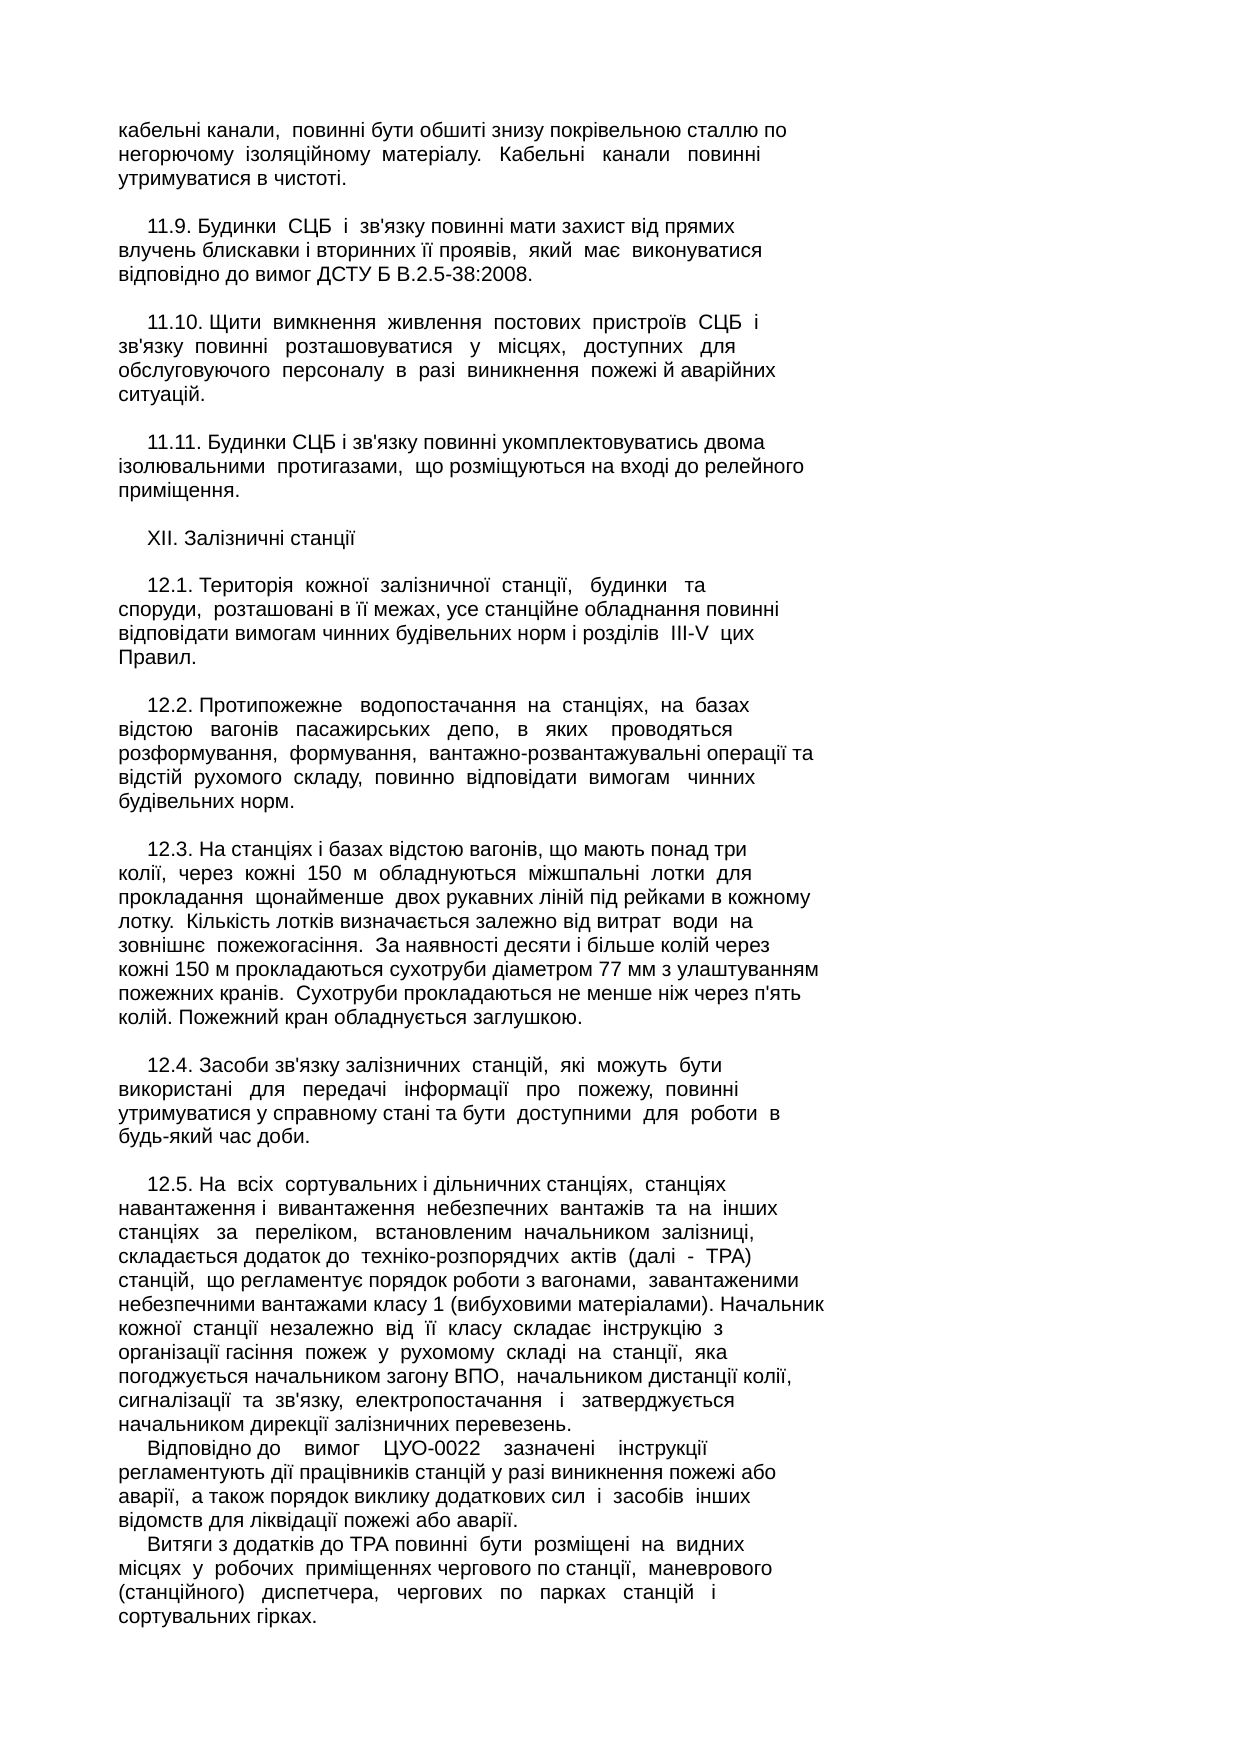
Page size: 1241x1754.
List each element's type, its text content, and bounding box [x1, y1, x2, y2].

text зв'язку повинні розташовуватися у місцях, доступних для [118, 334, 1122, 358]
text лотку. Кількість лотків визначається залежно від витрат води на [118, 909, 1122, 933]
text будь-який час доби. [118, 1124, 1122, 1148]
text Правил. [118, 645, 1122, 669]
text приміщення. [118, 477, 1122, 501]
text негорючому ізоляційному матеріалу. Кабельні канали повинні [118, 142, 1122, 166]
text прокладання щонайменше двох рукавних ліній під рейками в кожному [118, 885, 1122, 909]
text станціях за переліком, встановленим начальником залізниці, [118, 1220, 1122, 1244]
text організації гасіння пожеж у рухомому складі на станції, яка [118, 1340, 1122, 1364]
text відстій рухомого складу, повинно відповідати вимогам чинних [118, 765, 1122, 789]
text 11.10. Щити вимкнення живлення постових пристроїв СЦБ і [118, 310, 1122, 334]
text кожної станції незалежно від її класу складає інструкцію з [118, 1316, 1122, 1340]
text використані для передачі інформації про пожежу, повинні [118, 1076, 1122, 1100]
text колії, через кожні 150 м обладнуються міжшпальні лотки для [118, 861, 1122, 885]
text колій. Пожежний кран обладнується заглушкою. [118, 1004, 1122, 1028]
text сигналізації та зв'язку, електропостачання і затверджується [118, 1388, 1122, 1412]
text влучень блискавки і вторинних її проявів, який має виконуватися [118, 238, 1122, 262]
text аварії, а також порядок виклику додаткових сил і засобів інших [118, 1484, 1122, 1508]
text розформування, формування, вантажно-розвантажувальні операції та [118, 741, 1122, 765]
text навантаження і вивантаження небезпечних вантажів та на інших [118, 1196, 1122, 1220]
text сортувальних гірках. [118, 1603, 1122, 1627]
text Витяги з додатків до ТРА повинні бути розміщені на видних [118, 1532, 1122, 1556]
text Відповідно до вимог ЦУО-0022 зазначені інструкції [118, 1436, 1122, 1460]
text погоджується начальником загону ВПО, начальником дистанції колії, [118, 1364, 1122, 1388]
text споруди, розташовані в її межах, усе станційне обладнання повинні [118, 597, 1122, 621]
text 12.2. Протипожежне водопостачання на станціях, на базах [118, 693, 1122, 717]
text обслуговуючого персоналу в разі виникнення пожежі й аварійних [118, 358, 1122, 382]
text 12.3. На станціях і базах відстою вагонів, що мають понад три [118, 837, 1122, 861]
text місцях у робочих приміщеннях чергового по станції, маневрового [118, 1556, 1122, 1579]
text відстою вагонів пасажирських депо, в яких проводяться [118, 717, 1122, 741]
text 12.4. Засоби зв'язку залізничних станцій, які можуть бути [118, 1052, 1122, 1076]
text регламентують дії працівників станцій у разі виникнення пожежі або [118, 1460, 1122, 1484]
text 11.9. Будинки СЦБ і зв'язку повинні мати захист від прямих [118, 214, 1122, 238]
text кожні 150 м прокладаються сухотруби діаметром 77 мм з улаштуванням [118, 957, 1122, 981]
text відповідати вимогам чинних будівельних норм і розділів III-V цих [118, 621, 1122, 645]
text 12.1. Територія кожної залізничної станції, будинки та [118, 573, 1122, 597]
text зовнішнє пожежогасіння. За наявності десяти і більше колій через [118, 933, 1122, 957]
text відповідно до вимог ДСТУ Б В.2.5-38:2008. [118, 262, 1122, 286]
text 12.5. На всіх сортувальних і дільничних станціях, станціях [118, 1172, 1122, 1196]
text XII. Залізничні станції [118, 525, 1122, 549]
text ситуацій. [118, 382, 1122, 406]
text ізолювальними протигазами, що розміщуються на вході до релейного [118, 453, 1122, 477]
text станцій, що регламентує порядок роботи з вагонами, завантаженими [118, 1268, 1122, 1292]
text будівельних норм. [118, 789, 1122, 813]
text начальником дирекції залізничних перевезень. [118, 1412, 1122, 1436]
text кабельні канали, повинні бути обшиті знизу покрівельною сталлю по [118, 118, 1122, 142]
text пожежних кранів. Сухотруби прокладаються не менше ніж через п'ять [118, 981, 1122, 1004]
text утримуватися в чистоті. [118, 166, 1122, 190]
text небезпечними вантажами класу 1 (вибуховими матеріалами). Начальник [118, 1292, 1122, 1316]
text складається додаток до техніко-розпорядчих актів (далі - ТРА) [118, 1244, 1122, 1268]
text (станційного) диспетчера, чергових по парках станцій і [118, 1579, 1122, 1603]
text відомств для ліквідації пожежі або аварії. [118, 1508, 1122, 1532]
text 11.11. Будинки СЦБ і зв'язку повинні укомплектовуватись двома [118, 429, 1122, 453]
text утримуватися у справному стані та бути доступними для роботи в [118, 1100, 1122, 1124]
